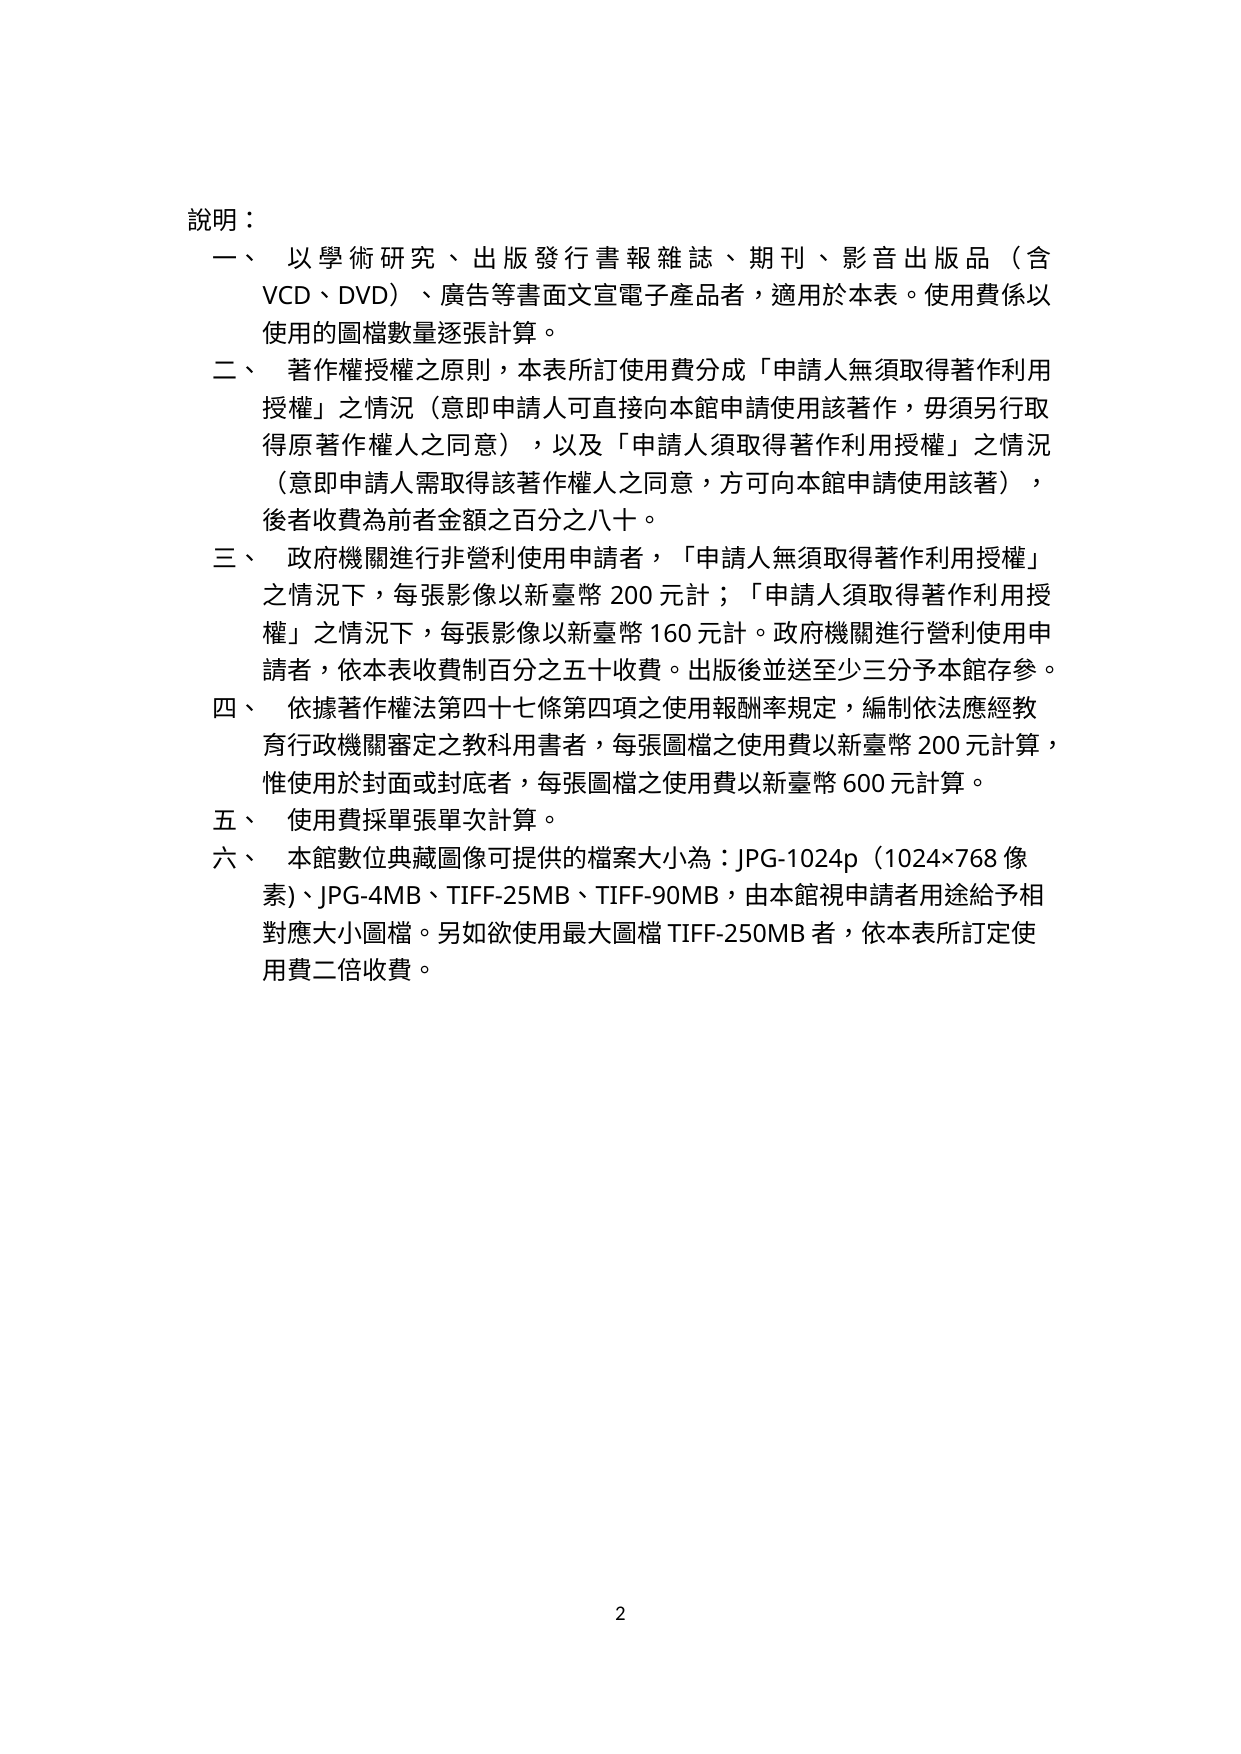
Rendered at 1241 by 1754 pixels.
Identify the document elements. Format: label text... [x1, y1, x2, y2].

list 著作權授權之原則，本表所訂使用費分成「申請人無須取得著作利用授權」之情況（意即申請人可直接向本館申請使用該著作，毋須另行取得原著作權人之同意），以及「申請人須取得著作利用授權」之情況（意即申請人需取得該著作權人之同意，方可向本館申請使用該著），後者收費為前者金額之百分之八十。 [212, 350, 1053, 537]
list 本館數位典藏圖像可提供的檔案大小為：JPG-1024p（1024×768像素)、JPG-4MB、TIFF-25MB、TIFF-90MB，由本館視申請者用途給予相對應大小圖檔。另如欲使用最大圖檔TIFF-250MB者，依本表所訂定使用費二倍收費。 [212, 837, 1053, 987]
text 說明： [187, 200, 1053, 237]
list 使用費採單張單次計算。 [212, 800, 1053, 837]
list 依據著作權法第四十七條第四項之使用報酬率規定，編制依法應經教育行政機關審定之教科用書者，每張圖檔之使用費以新臺幣200元計算，惟使用於封面或封底者，每張圖檔之使用費以新臺幣600元計算。 [212, 687, 1053, 800]
list 政府機關進行非營利使用申請者，「申請人無須取得著作利用授權」之情況下，每張影像以新臺幣200元計；「申請人須取得著作利用授權」之情況下，每張影像以新臺幣160元計。政府機關進行營利使用申請者，依本表收費制百分之五十收費。出版後並送至少三分予本館存參。 [212, 537, 1053, 687]
list 以學術研究、出版發行書報雜誌、期刊、影音出版品（含VCD、DVD）、廣告等書面文宣電子產品者，適用於本表。使用費係以使用的圖檔數量逐張計算。 [212, 237, 1053, 350]
